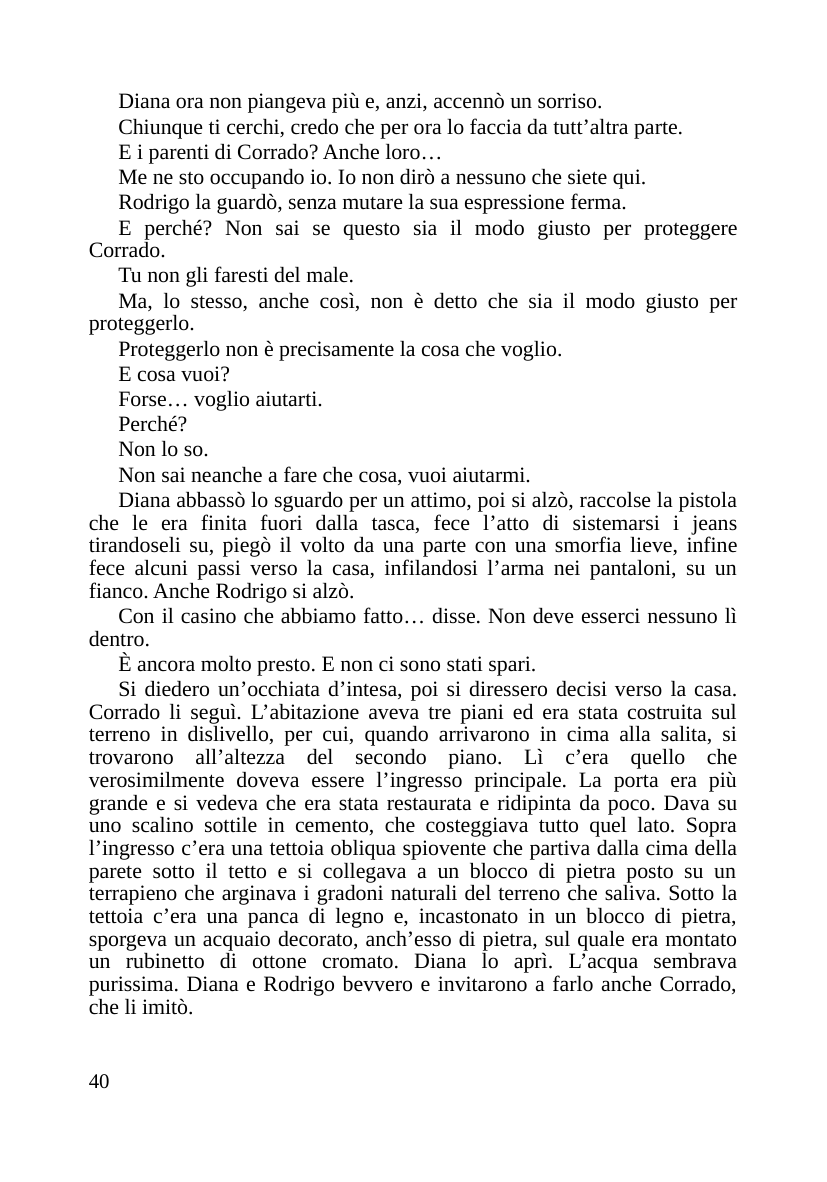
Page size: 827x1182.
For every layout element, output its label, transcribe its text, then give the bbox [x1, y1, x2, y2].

text E cosa vuoi? [88, 361, 738, 386]
text Non sai neanche a fare che cosa, vuoi aiutarmi. [88, 462, 738, 487]
text Tu non gli faresti del male. [88, 262, 738, 288]
text Si diedero un’occhiata d’intesa, poi si diressero decisi verso la casa. Corrado li seguì. L’abitazione aveva tre piani ed era stata costruita sul terreno in dislivello, per cui, quando arrivarono in cima alla salita, si trovarono all’altezza del secondo piano. Lì c’era quello che verosimilmente doveva essere l’ingresso principale. La porta era più grande e si vedeva che era stata restaurata e ridipinta da poco. Dava su uno scalino sottile in cemento, che costeggiava tutto quel lato. Sopra l’ingresso c’era una tettoia obliqua spiovente che partiva dalla cima della parete sotto il tetto e si collegava a un blocco di pietra posto su un terrapieno che arginava i gradoni naturali del terreno che saliva. Sotto la tettoia c’era una panca di legno e, incastonato in un blocco di pietra, sporgeva un acquaio decorato, anch’esso di pietra, sul quale era montato un rubinetto di ottone cromato. Diana lo aprì. L’acqua sembrava purissima. Diana e Rodrigo bevvero e invitarono a farlo anche Corrado, che li imitò. [88, 676, 738, 1019]
text Rodrigo la guardò, senza mutare la sua espressione ferma. [88, 189, 738, 214]
text Diana ora non piangeva più e, anzi, accennò un sorriso. [88, 88, 738, 114]
text Ma, lo stesso, anche così, non è detto che sia il modo giusto per proteggerlo. [88, 288, 738, 336]
text Me ne sto occupando io. Io non dirò a nessuno che siete qui. [88, 164, 738, 189]
text E i parenti di Corrado? Anche loro… [88, 139, 738, 164]
text Forse… voglio aiutarti. [88, 386, 738, 411]
text Chiunque ti cerchi, credo che per ora lo faccia da tutt’altra parte. [88, 114, 738, 139]
text Perché? [88, 411, 738, 436]
text Proteggerlo non è precisamente la cosa che voglio. [88, 336, 738, 361]
text Diana abbassò lo sguardo per un attimo, poi si alzò, raccolse la pistola che le era finita fuori dalla tasca, fece l’atto di sistemarsi i jeans tirandoseli su, piegò il volto da una parte con una smorfia lieve, infine fece alcuni passi verso la casa, infilandosi l’arma nei pantaloni, su un fianco. Anche Rodrigo si alzò. [88, 487, 738, 603]
text È ancora molto presto. E non ci sono stati spari. [88, 651, 738, 676]
text Non lo so. [88, 436, 738, 462]
text Con il casino che abbiamo fatto… disse. Non deve esserci nessuno lì dentro. [88, 603, 738, 651]
text E perché? Non sai se questo sia il modo giusto per proteggere Corrado. [88, 214, 738, 262]
